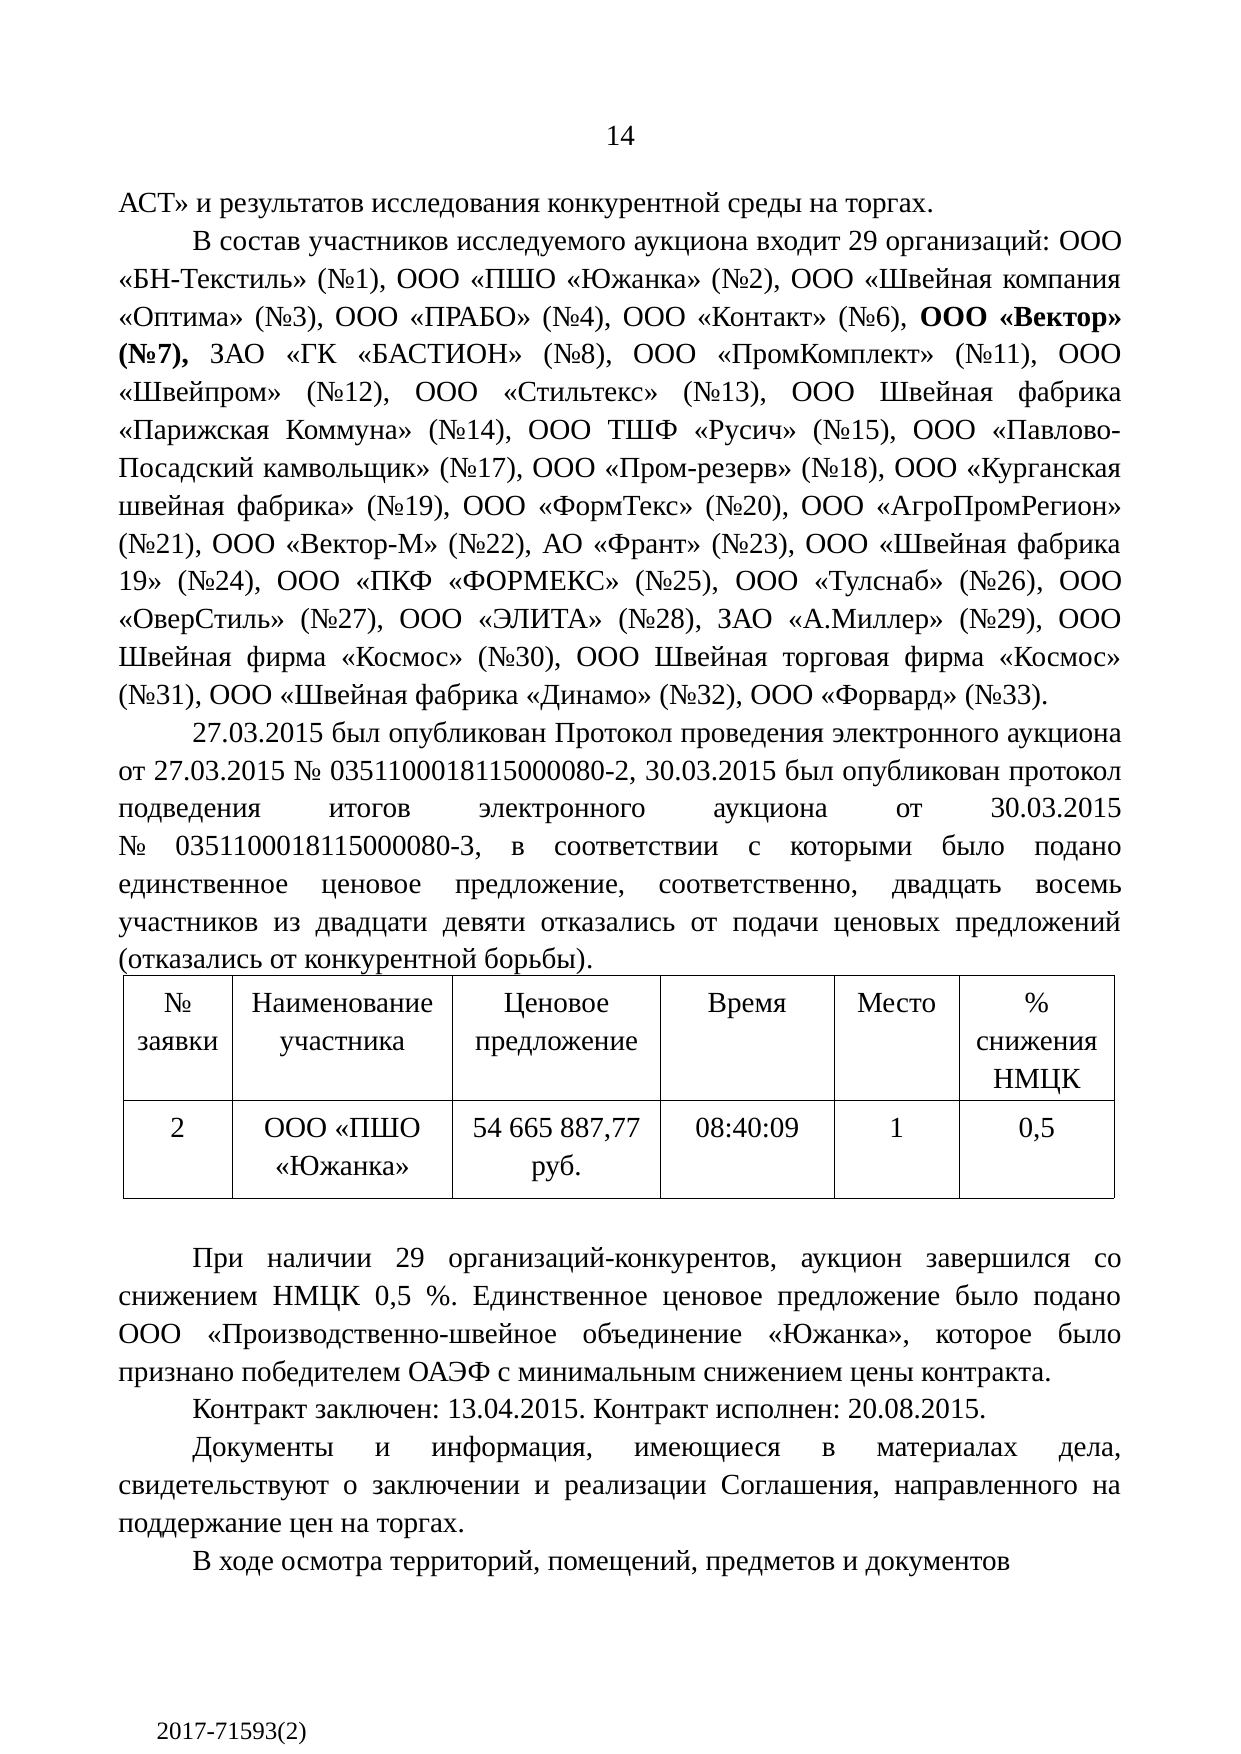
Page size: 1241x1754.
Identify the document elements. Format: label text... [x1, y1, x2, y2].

text 27.03.2015 был опубликован Протокол проведения электронного аукциона от 27.03.2015 № 0351100018115000080-2, 30.03.2015 был опубликован протокол подведения итогов электронного аукциона от 30.03.2015 № 0351100018115000080-3, в соответствии с которыми было подано единственное ценовое предложение, соответственно, двадцать восемь участников из двадцати девяти отказались от подачи ценовых предложений (отказались от конкурентной борьбы). [118, 711, 1122, 975]
table_cell ООО «ПШО «Южанка» [233, 1101, 452, 1198]
table_header Место [835, 976, 959, 1100]
table_header Время [661, 976, 834, 1100]
table_header № заявки [124, 976, 232, 1100]
table_cell 0,5 [960, 1101, 1114, 1198]
table_header % снижения НМЦК [960, 976, 1114, 1100]
table_header Наименование участника [233, 976, 452, 1100]
table_cell 1 [835, 1101, 959, 1198]
table_cell 2 [124, 1101, 232, 1198]
text В ходе осмотра территорий, помещений, предметов и документов [118, 1538, 1122, 1576]
text Контракт заключен: 13.04.2015. Контракт исполнен: 20.08.2015. [118, 1387, 1122, 1425]
table_header Ценовое предложение [453, 976, 660, 1100]
table_cell 08:40:09 [661, 1101, 834, 1198]
text В состав участников исследуемого аукциона входит 29 организаций: ООО «БН-Текстиль» (№1), ООО «ПШО «Южанка» (№2), ООО «Швейная компания «Оптима» (№3), ООО «ПРАБО» (№4), ООО «Контакт» (№6), ООО «Вектор» (№7), ЗАО «ГК «БАСТИОН» (№8), ООО «ПромКомплект» (№11), ООО «Швейпром» (№12), ООО «Стильтекс» (№13), ООО Швейная фабрика «Парижская Коммуна» (№14), ООО ТШФ «Русич» (№15), ООО «Павлово-Посадский камвольщик» (№17), ООО «Пром-резерв» (№18), ООО «Курганская швейная фабрика» (№19), ООО «ФормТекс» (№20), ООО «АгроПромРегион» (№21), ООО «Вектор-М» (№22), АО «Франт» (№23), ООО «Швейная фабрика 19» (№24), ООО «ПКФ «ФОРМЕКС» (№25), ООО «Тулснаб» (№26), ООО «ОверСтиль» (№27), ООО «ЭЛИТА» (№28), ЗАО «А.Миллер» (№29), ООО Швейная фирма «Космос» (№30), ООО Швейная торговая фирма «Космос» (№31), ООО «Швейная фабрика «Динамо» (№32), ООО «Форвард» (№33). [118, 219, 1122, 711]
table_cell 54 665 887,77 руб. [453, 1101, 660, 1198]
text АСТ» и результатов исследования конкурентной среды на торгах. [118, 181, 1122, 219]
text Документы и информация, имеющиеся в материалах дела, свидетельствуют о заключении и реализации Соглашения, направленного на поддержание цен на торгах. [118, 1425, 1122, 1538]
text При наличии 29 организаций-конкурентов, аукцион завершился со снижением НМЦК 0,5 %. Единственное ценовое предложение было подано ООО «Производственно-швейное объединение «Южанка», которое было признано победителем ОАЭФ с минимальным снижением цены контракта. [118, 1236, 1122, 1387]
